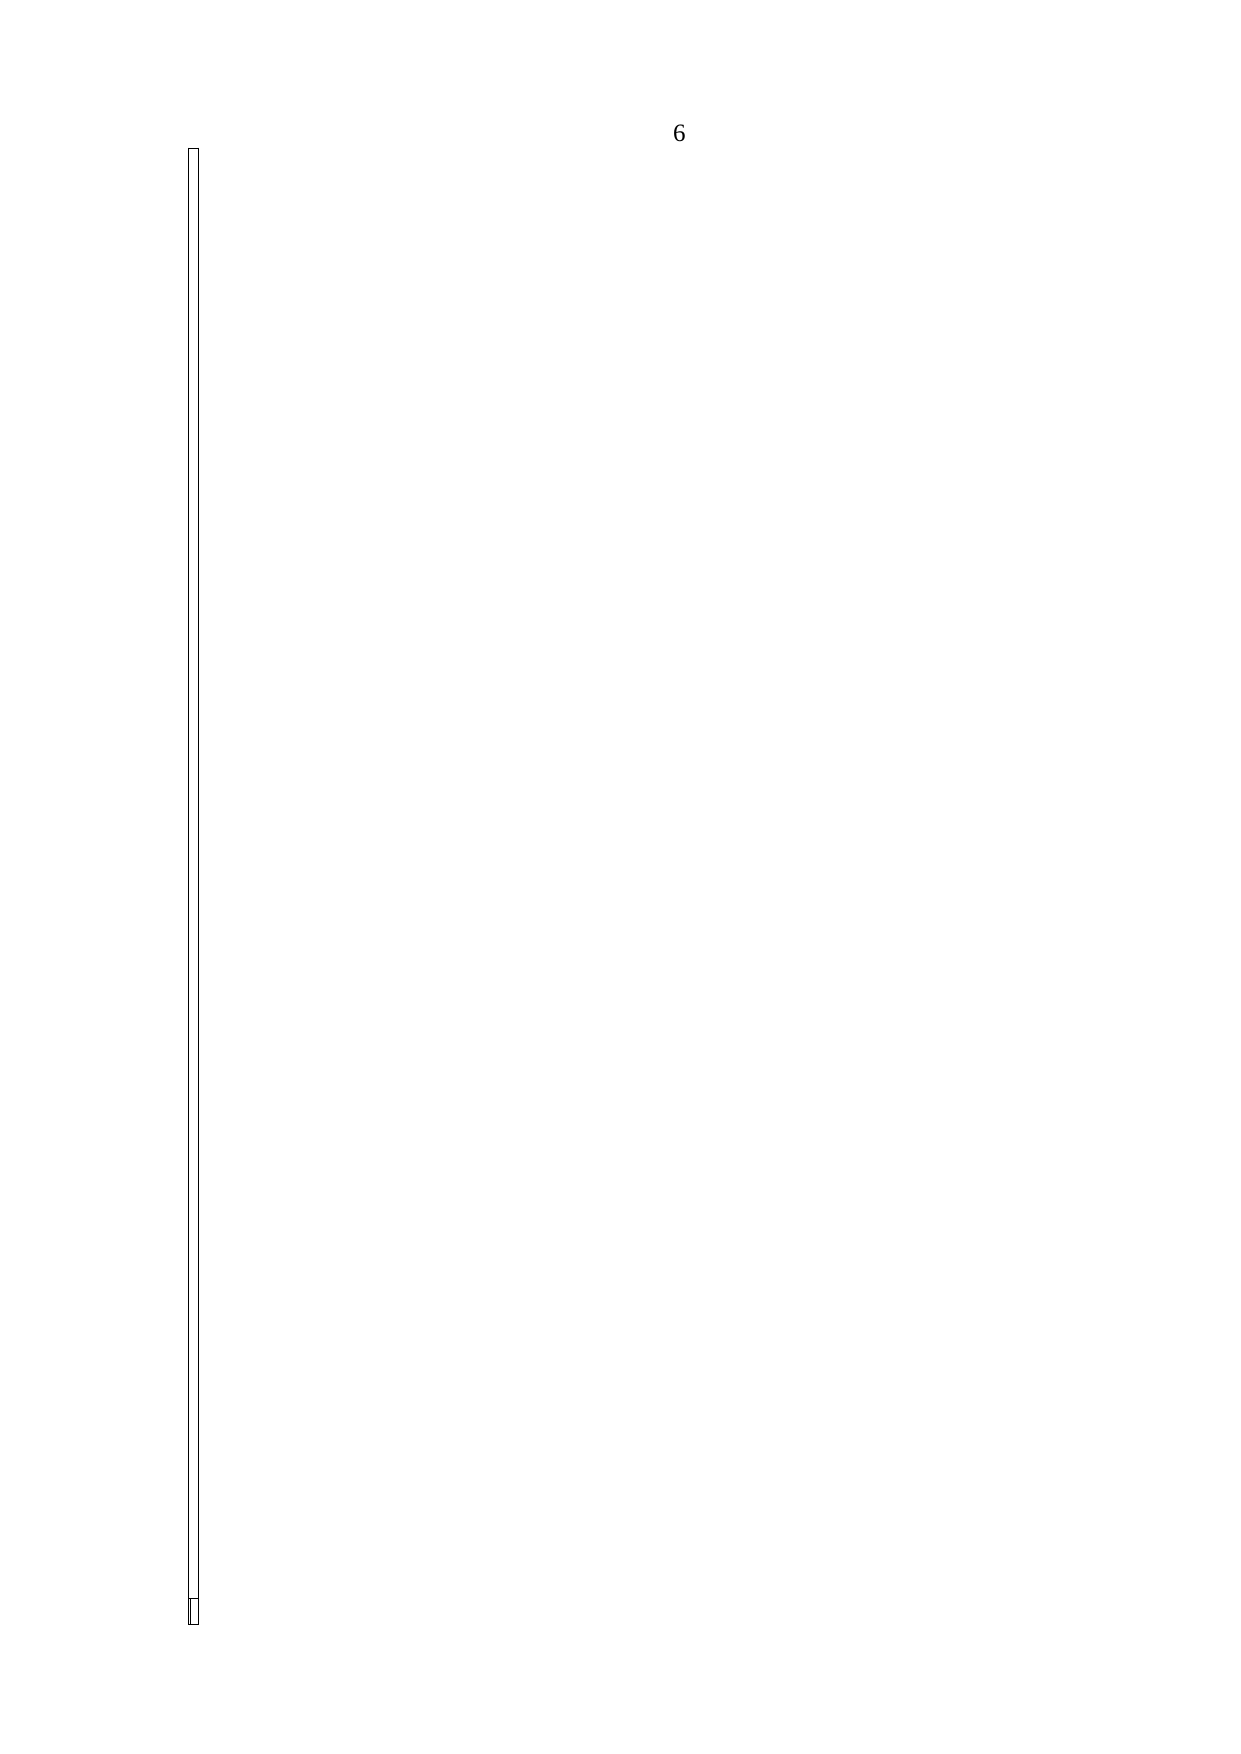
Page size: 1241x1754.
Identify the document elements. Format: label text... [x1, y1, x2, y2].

table_cell Priimančios įmonės (kito priimančio asmens) ryšys su siunčiančia dirbti įmone (darbdaviu) ☐dukterinė įmonė3 ☐patronuojanti įmonė3 ☐filialas, atstovybė ☐kita (prašome nurodyti ryšį su siunčiančia dirbti įmone/darbdaviu) _____________________ [189, 149, 198, 1598]
